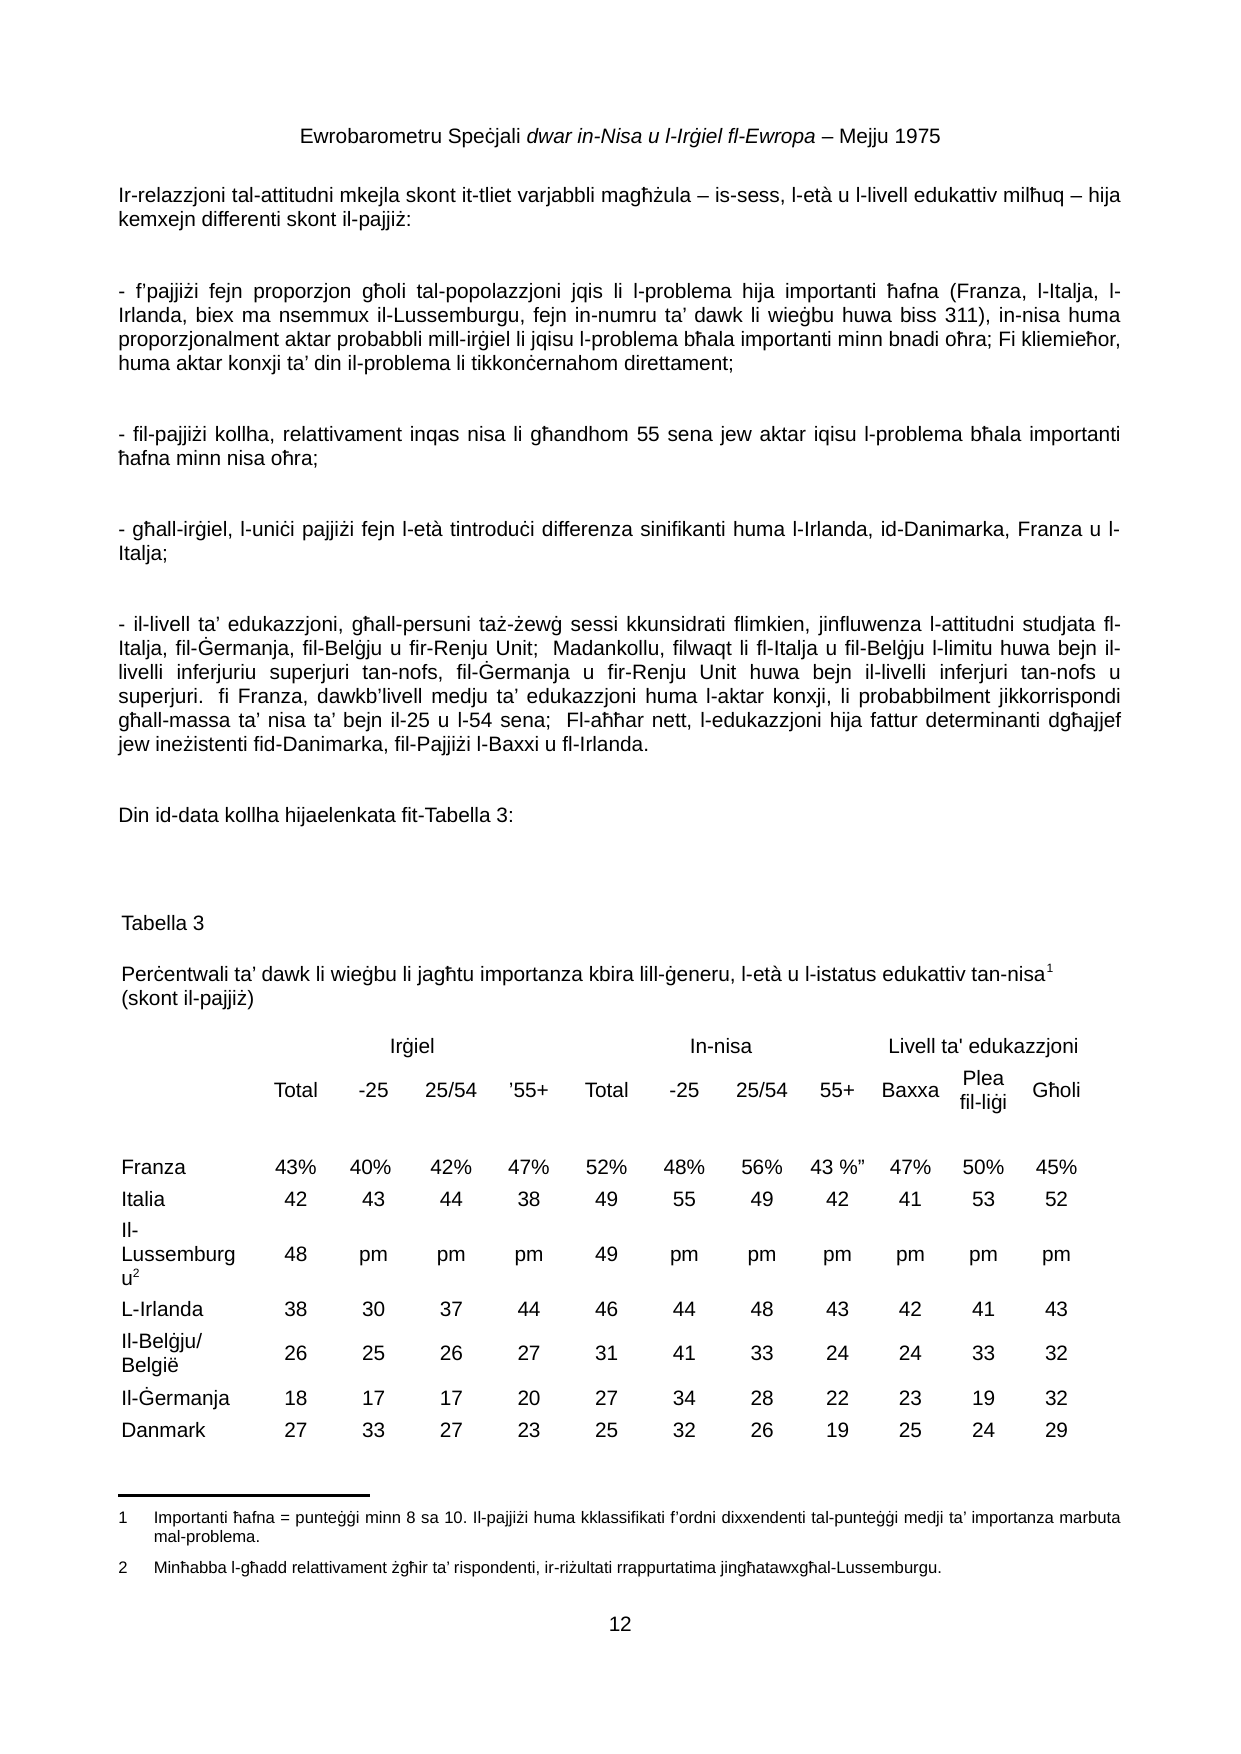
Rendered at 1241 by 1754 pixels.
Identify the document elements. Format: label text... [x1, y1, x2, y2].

table_cell pm [412, 1215, 490, 1293]
table_cell [118, 1062, 257, 1118]
table_cell 29 [1020, 1414, 1093, 1446]
table_cell 49 [723, 1183, 801, 1215]
table_cell 20 [490, 1381, 568, 1413]
table_cell [874, 1118, 947, 1150]
table_cell ’55+ [490, 1062, 568, 1118]
table_cell Total [257, 1062, 334, 1118]
table_cell 42 [801, 1183, 874, 1215]
table_cell 48 [257, 1215, 334, 1293]
table_cell [568, 1118, 645, 1150]
table_cell 49 [568, 1215, 645, 1293]
table_cell pm [947, 1215, 1020, 1293]
table_cell [412, 1118, 490, 1150]
text Ir-relazzjoni tal-attitudni mkejla skont it-tliet varjabbli magħżula – is-sess, l-età u l-livell edukattiv milħuq – hija kemxejn differenti skont il-pajjiż: [118, 183, 1122, 231]
text - fil-pajjiżi kollha, relattivament inqas nisa li għandhom 55 sena jew aktar iqisu l-problema bħala importanti ħafna minn nisa oħra; [118, 422, 1122, 469]
table_cell pm [723, 1215, 801, 1293]
table_cell 43 [1020, 1293, 1093, 1325]
table_cell 56% [723, 1150, 801, 1183]
table_cell 23 [874, 1381, 947, 1413]
table_cell Total [568, 1062, 645, 1118]
table_cell 19 [801, 1414, 874, 1446]
table_cell Perċentwali ta’ dawk li wieġbu li jagħtu importanza kbira lill-ġeneru, l-età u l-istatus edukattiv tan-nisa (skont il-pajjiż) [118, 941, 1093, 1030]
table_cell 25/54 [412, 1062, 490, 1118]
table_cell 28 [723, 1381, 801, 1413]
table_cell Danmark [118, 1414, 257, 1446]
text - għall-irġiel, l-uniċi pajjiżi fejn l-età tintroduċi differenza sinifikanti huma l-Irlanda, id-Danimarka, Franza u l-Italja; [118, 517, 1122, 565]
table_cell 37 [412, 1293, 490, 1325]
table_cell Italia [118, 1183, 257, 1215]
table_cell [801, 1118, 874, 1150]
table_cell pm [645, 1215, 723, 1293]
table_cell Baxxa [874, 1062, 947, 1118]
table_cell 44 [490, 1293, 568, 1325]
table_cell 42 [874, 1293, 947, 1325]
table_cell 17 [335, 1381, 412, 1413]
table_cell 27 [412, 1414, 490, 1446]
table_cell 25 [874, 1414, 947, 1446]
table_cell 27 [490, 1325, 568, 1381]
table_cell 32 [1020, 1325, 1093, 1381]
table_cell 32 [1020, 1381, 1093, 1413]
table_cell 52% [568, 1150, 645, 1183]
table_cell pm [490, 1215, 568, 1293]
table_cell 43 [801, 1293, 874, 1325]
table_cell 18 [257, 1381, 334, 1413]
table_cell [335, 1118, 412, 1150]
table_cell 24 [874, 1325, 947, 1381]
table_cell 41 [645, 1325, 723, 1381]
table_cell 25 [335, 1325, 412, 1381]
table_cell pm [335, 1215, 412, 1293]
table_cell 41 [874, 1183, 947, 1215]
table_cell 50% [947, 1150, 1020, 1183]
table_cell 38 [257, 1293, 334, 1325]
table_cell 32 [645, 1414, 723, 1446]
table_cell 55+ [801, 1062, 874, 1118]
table_cell Irġiel [257, 1030, 568, 1062]
table_cell [257, 1118, 334, 1150]
table_cell 26 [723, 1414, 801, 1446]
table_cell 23 [490, 1414, 568, 1446]
table_cell 47% [490, 1150, 568, 1183]
table_cell [118, 1030, 257, 1062]
table_cell 46 [568, 1293, 645, 1325]
table_cell L-Irlanda [118, 1293, 257, 1325]
table_cell 19 [947, 1381, 1020, 1413]
table_cell 43% [257, 1150, 334, 1183]
text - f’pajjiżi fejn proporzjon għoli tal-popolazzjoni jqis li l-problema hija importanti ħafna (Franza, l-Italja, l-Irlanda, biex ma nsemmux il-Lussemburgu, fejn in-numru ta’ dawk li wieġbu huwa biss 311), in-nisa huma proporzjonalment aktar probabbli mill-irġiel li jqisu l-problema bħala importanti minn bnadi oħra; Fi kliemieħor, huma aktar konxji ta’ din il-problema li tikkonċernahom direttament; [118, 278, 1122, 374]
table_cell [118, 1118, 257, 1150]
table_cell 55 [645, 1183, 723, 1215]
table_cell 24 [801, 1325, 874, 1381]
table_cell [947, 1118, 1020, 1150]
table_cell pm [801, 1215, 874, 1293]
table_cell [490, 1118, 568, 1150]
table_cell 38 [490, 1183, 568, 1215]
table_cell 45% [1020, 1150, 1093, 1183]
table_cell 43 [335, 1183, 412, 1215]
table_cell Għoli [1020, 1062, 1093, 1118]
table_cell 40% [335, 1150, 412, 1183]
table_cell 41 [947, 1293, 1020, 1325]
table_cell 25 [568, 1414, 645, 1446]
table_cell 27 [257, 1414, 334, 1446]
table_cell -25 [645, 1062, 723, 1118]
table_cell 33 [335, 1414, 412, 1446]
table_cell [1020, 1118, 1093, 1150]
table_cell 48 [723, 1293, 801, 1325]
table_cell pm [1020, 1215, 1093, 1293]
table_cell 44 [412, 1183, 490, 1215]
text Din id-data kollha hijaelenkata fit-Tabella 3: [118, 803, 1122, 827]
table_cell 31 [568, 1325, 645, 1381]
text - il-livell ta’ edukazzjoni, għall-persuni taż-żewġ sessi kkunsidrati flimkien, jinfluwenza l-attitudni studjata fl-Italja, fil-Ġermanja, fil-Belġju u fir-Renju Unit; Madankollu, filwaqt li fl-Italja u fil-Belġju l-limitu huwa bejn il-livelli inferjuriu superjuri tan-nofs, fil-Ġermanja u fir-Renju Unit huwa bejn il-livelli inferjuri tan-nofs u superjuri. fi Franza, dawkb’livell medju ta’ edukazzjoni huma l-aktar konxji, li probabbilment jikkorrispondi għall-massa ta’ nisa ta’ bejn il-25 u l-54 sena; Fl-aħħar nett, l-edukazzjoni hija fattur determinanti dgħajjef jew ineżistenti fid-Danimarka, fil-Pajjiżi l-Baxxi u fl-Irlanda. [118, 612, 1122, 756]
table_cell 48% [645, 1150, 723, 1183]
table_cell 42% [412, 1150, 490, 1183]
table_cell 30 [335, 1293, 412, 1325]
table_cell 26 [257, 1325, 334, 1381]
table_cell [645, 1118, 723, 1150]
table_cell 34 [645, 1381, 723, 1413]
table_cell 52 [1020, 1183, 1093, 1215]
table_header Tabella 3 [118, 904, 1093, 941]
table_cell 27 [568, 1381, 645, 1413]
table_cell In-nisa [568, 1030, 874, 1062]
table_cell 33 [947, 1325, 1020, 1381]
table_cell Plea fil-liġi [947, 1062, 1020, 1118]
table_cell 43 %” [801, 1150, 874, 1183]
table_cell Livell ta' edukazzjoni [874, 1030, 1093, 1062]
table_cell 26 [412, 1325, 490, 1381]
table_cell Il-Ġermanja [118, 1381, 257, 1413]
table_cell [723, 1118, 801, 1150]
table_cell Il-Lussemburgu [118, 1215, 257, 1293]
table_cell 25/54 [723, 1062, 801, 1118]
table_cell pm [874, 1215, 947, 1293]
table_cell 42 [257, 1183, 334, 1215]
table_cell 47% [874, 1150, 947, 1183]
table_cell 24 [947, 1414, 1020, 1446]
table_cell 44 [645, 1293, 723, 1325]
table_cell 17 [412, 1381, 490, 1413]
table_cell 53 [947, 1183, 1020, 1215]
table_cell 49 [568, 1183, 645, 1215]
table_cell Il-Belġju/België [118, 1325, 257, 1381]
table_cell 33 [723, 1325, 801, 1381]
table_cell -25 [335, 1062, 412, 1118]
table_cell Franza [118, 1150, 257, 1183]
table_cell 22 [801, 1381, 874, 1413]
